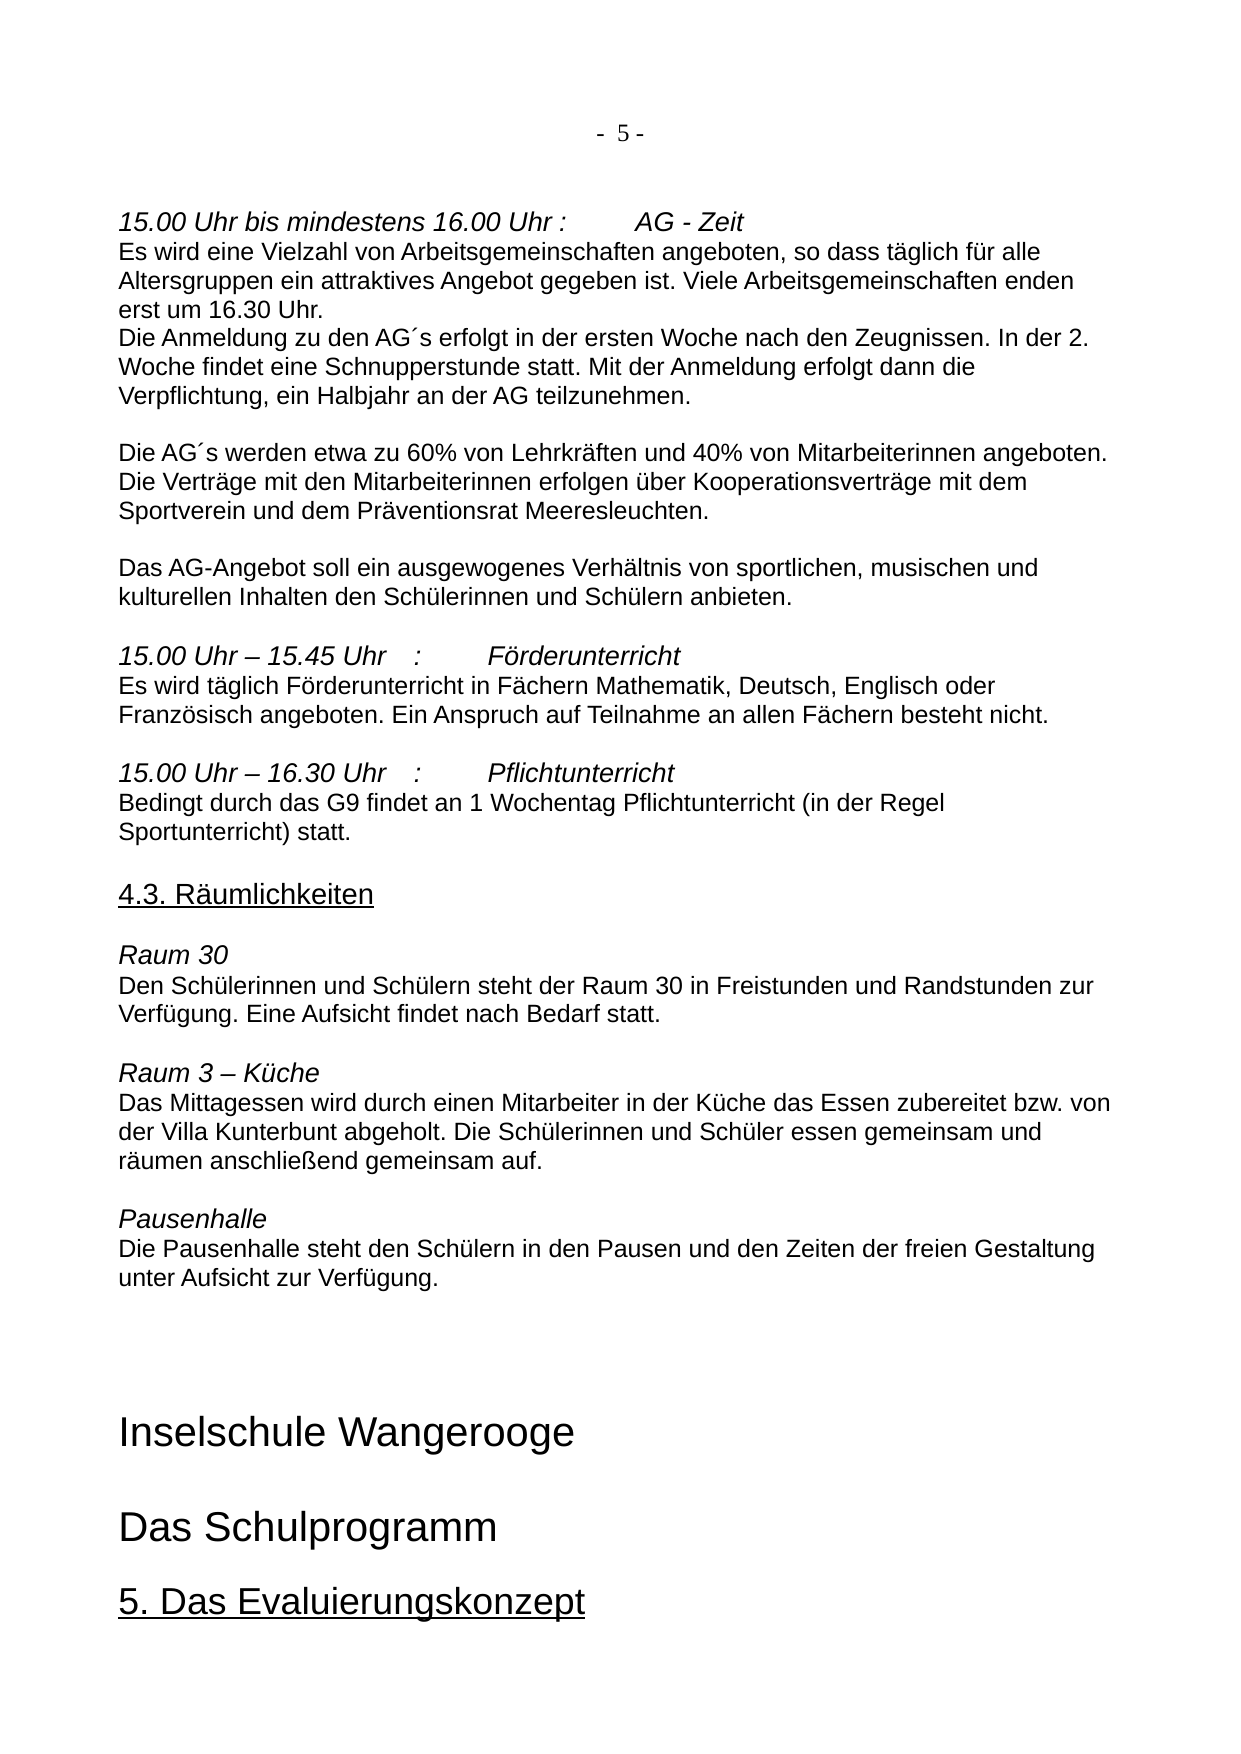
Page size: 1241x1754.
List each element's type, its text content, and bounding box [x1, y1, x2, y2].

text Die Pausenhalle steht den Schülern in den Pausen und den Zeiten der freien Gestaltung unter Aufsicht zur Verfügung. [118, 1234, 1122, 1292]
text Das Mittagessen wird durch einen Mitarbeiter in der Küche das Essen zubereitet bzw. von der Villa Kunterbunt abgeholt. Die Schülerinnen und Schüler essen gemeinsam und räumen anschließend gemeinsam auf. [118, 1088, 1122, 1174]
text Es wird täglich Förderunterricht in Fächern Mathematik, Deutsch, Englisch oder Französisch angeboten. Ein Anspruch auf Teilnahme an allen Fächern besteht nicht. [118, 671, 1122, 728]
text Bedingt durch das G9 findet an 1 Wochentag Pflichtunterricht (in der Regel Sportunterricht) statt. [118, 788, 1122, 846]
text 15.00 Uhr – 15.45 Uhr : Förderunterricht [118, 639, 1122, 671]
text 15.00 Uhr bis mindestens 16.00 Uhr : AG - Zeit [118, 206, 1122, 237]
text Den Schülerinnen und Schülern steht der Raum 30 in Freistunden und Randstunden zur Verfügung. Eine Aufsicht findet nach Bedarf statt. [118, 971, 1122, 1028]
text Inselschule Wangerooge [118, 1407, 1122, 1455]
text Pausenhalle [118, 1203, 1122, 1234]
text Raum 30 [118, 939, 1122, 971]
text 5. Das Evaluierungskonzept [118, 1579, 1122, 1622]
text Das Schulprogramm [118, 1503, 1122, 1551]
text Es wird eine Vielzahl von Arbeitsgemeinschaften angeboten, so dass täglich für alle Altersgruppen ein attraktives Angebot gegeben ist. Viele Arbeitsgemeinschaften enden erst um 16.30 Uhr. [118, 237, 1122, 323]
text Die Anmeldung zu den AG´s erfolgt in der ersten Woche nach den Zeugnissen. In der 2. Woche findet eine Schnupperstunde statt. Mit der Anmeldung erfolgt dann die Verpflichtung, ein Halbjahr an der AG teilzunehmen. [118, 323, 1122, 409]
text 15.00 Uhr – 16.30 Uhr : Pflichtunterricht [118, 757, 1122, 788]
text Raum 3 – Küche [118, 1057, 1122, 1088]
text 4.3. Räumlichkeiten [118, 877, 1122, 911]
text Das AG-Angebot soll ein ausgewogenes Verhältnis von sportlichen, musischen und kulturellen Inhalten den Schülerinnen und Schülern anbieten. [118, 553, 1122, 611]
text Die AG´s werden etwa zu 60% von Lehrkräften und 40% von Mitarbeiterinnen angeboten. Die Verträge mit den Mitarbeiterinnen erfolgen über Kooperationsverträge mit dem Sportverein und dem Präventionsrat Meeresleuchten. [118, 438, 1122, 524]
